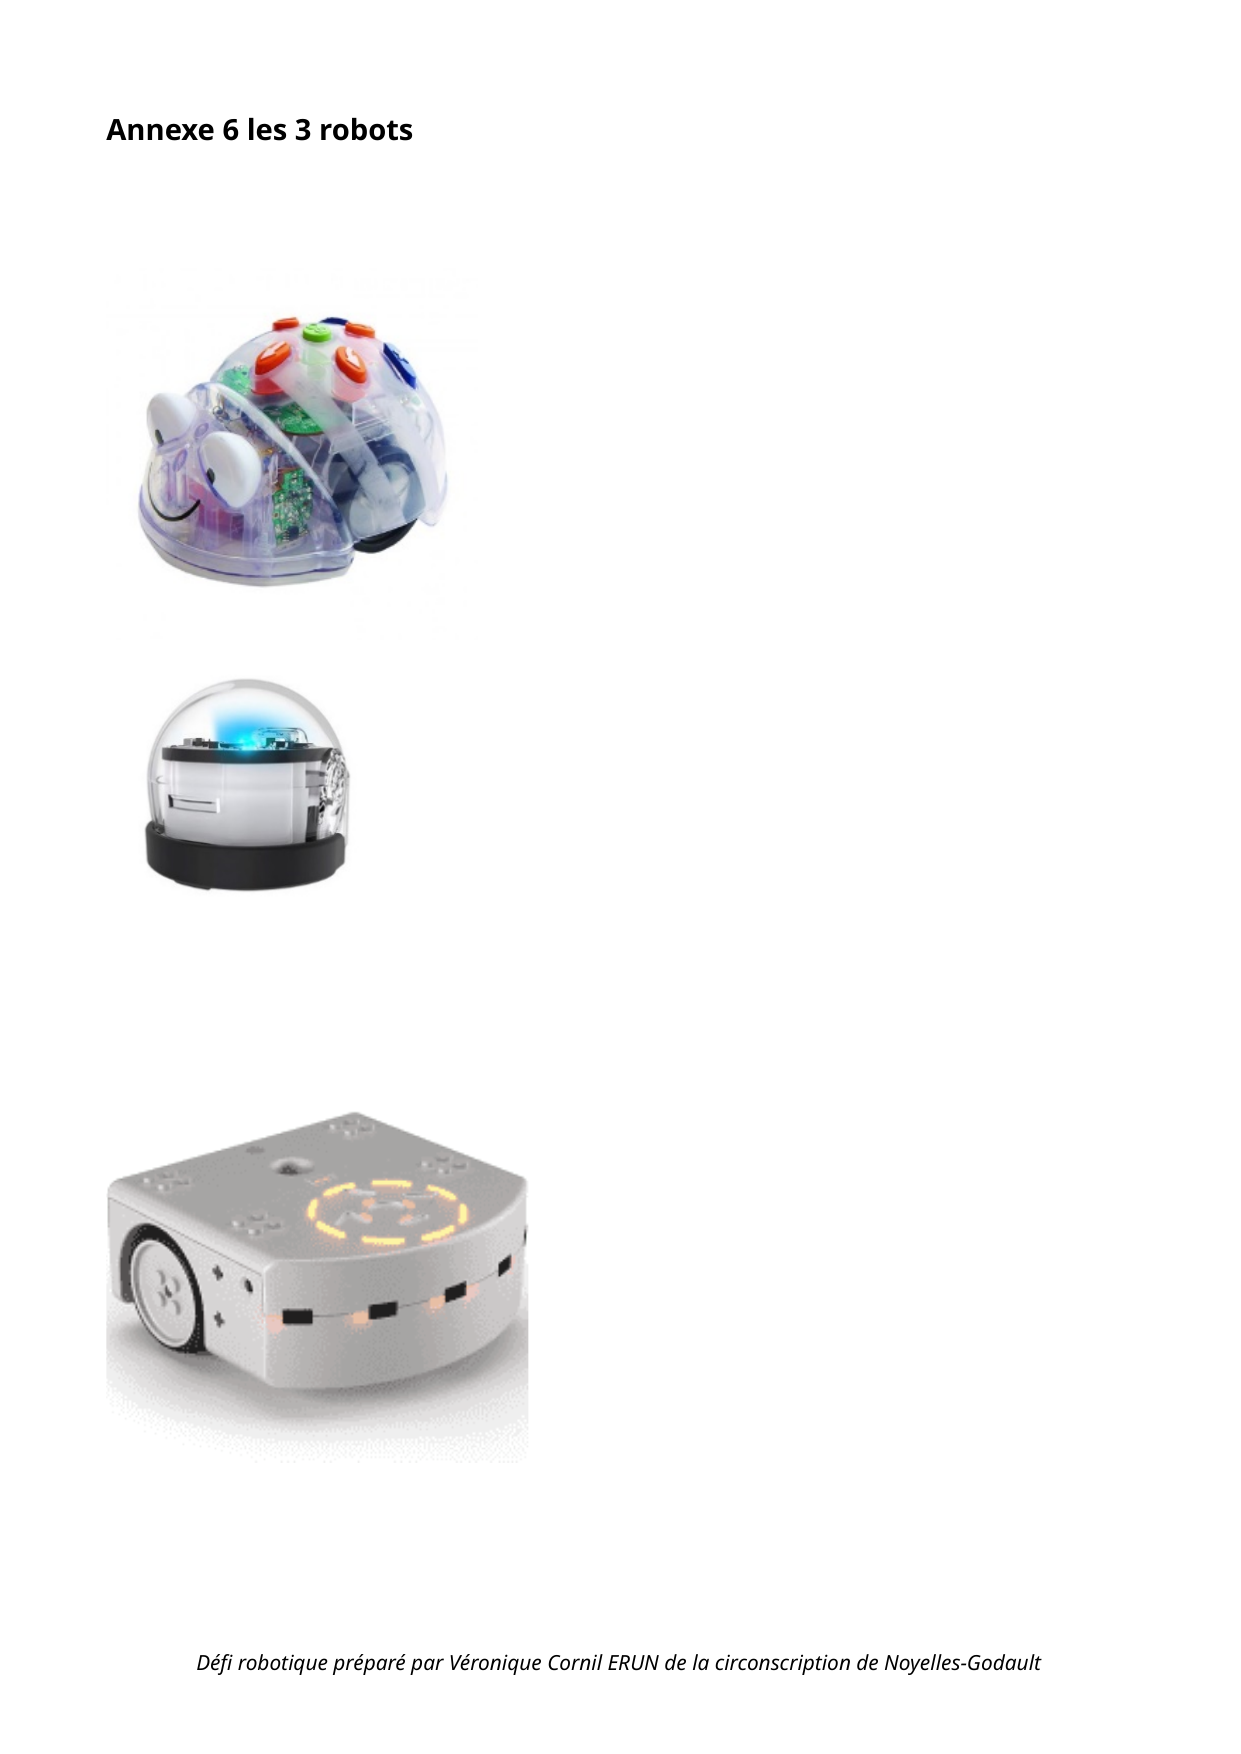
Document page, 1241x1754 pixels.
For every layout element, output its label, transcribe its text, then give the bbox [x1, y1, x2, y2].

text Annexe 6 les 3 robots [106, 109, 1134, 149]
